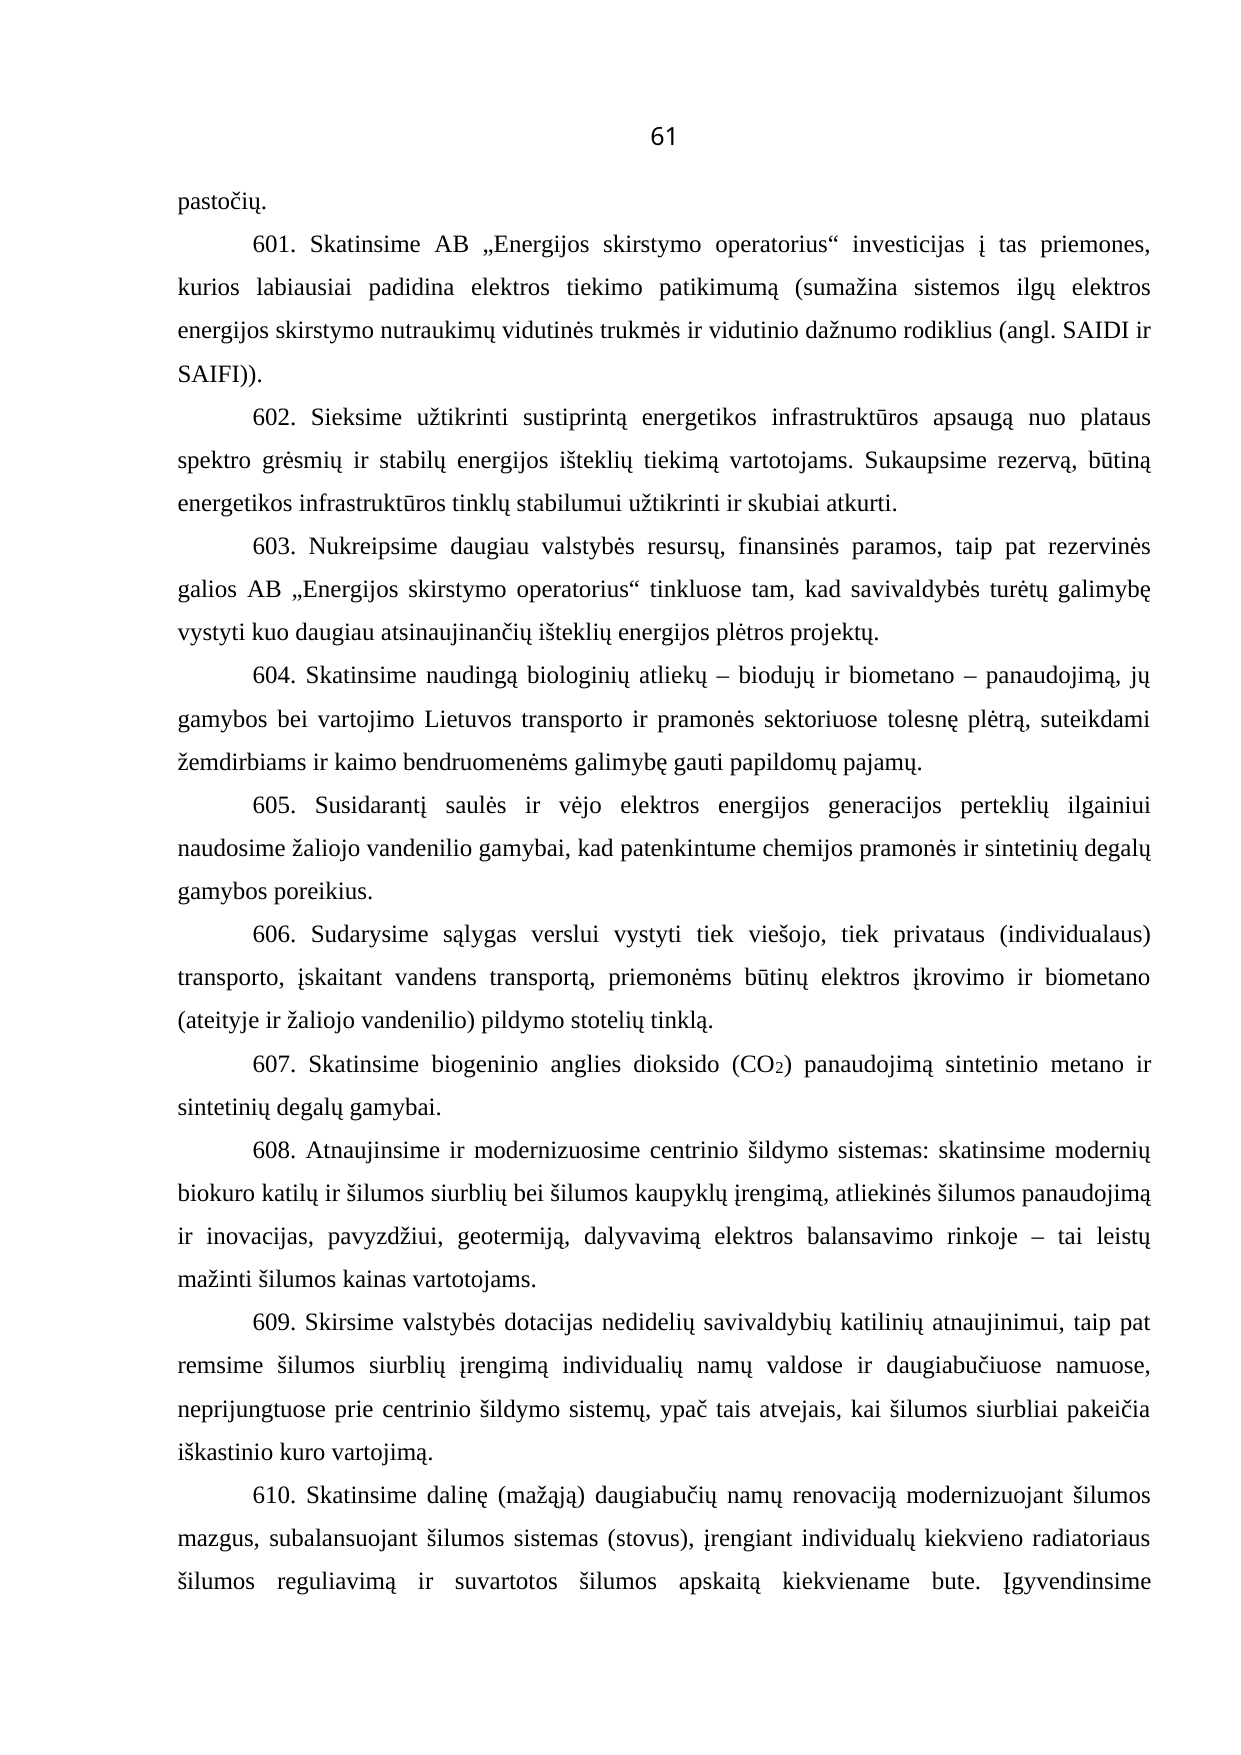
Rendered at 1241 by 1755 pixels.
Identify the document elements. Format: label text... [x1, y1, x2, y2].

text pastočių. [177, 186, 1152, 215]
text 602. Sieksime užtikrinti sustiprintą energetikos infrastruktūros apsaugą nuo plataus spektro grėsmių ir stabilų energijos išteklių tiekimą vartotojams. Sukaupsime rezervą, būtiną energetikos infrastruktūros tinklų stabilumui užtikrinti ir skubiai atkurti. [177, 402, 1152, 517]
text 601. Skatinsime AB „Energijos skirstymo operatorius“ investicijas į tas priemones, kurios labiausiai padidina elektros tiekimo patikimumą (sumažina sistemos ilgų elektros energijos skirstymo nutraukimų vidutinės trukmės ir vidutinio dažnumo rodiklius (angl. SAIDI ir SAIFI)). [177, 229, 1152, 387]
text 604. Skatinsime naudingą biologinių atliekų – biodujų ir biometano – panaudojimą, jų gamybos bei vartojimo Lietuvos transporto ir pramonės sektoriuose tolesnę plėtrą, suteikdami žemdirbiams ir kaimo bendruomenėms galimybę gauti papildomų pajamų. [177, 661, 1152, 776]
text 609. Skirsime valstybės dotacijas nedidelių savivaldybių katilinių atnaujinimui, taip pat remsime šilumos siurblių įrengimą individualių namų valdose ir daugiabučiuose namuose, neprijungtuose prie centrinio šildymo sistemų, ypač tais atvejais, kai šilumos siurbliai pakeičia iškastinio kuro vartojimą. [177, 1307, 1152, 1466]
text 608. Atnaujinsime ir modernizuosime centrinio šildymo sistemas: skatinsime modernių biokuro katilų ir šilumos siurblių bei šilumos kaupyklų įrengimą, atliekinės šilumos panaudojimą ir inovacijas, pavyzdžiui, geotermiją, dalyvavimą elektros balansavimo rinkoje – tai leistų mažinti šilumos kainas vartotojams. [177, 1135, 1152, 1293]
text 605. Susidarantį saulės ir vėjo elektros energijos generacijos perteklių ilgainiui naudosime žaliojo vandenilio gamybai, kad patenkintume chemijos pramonės ir sintetinių degalų gamybos poreikius. [177, 790, 1152, 905]
text 610. Skatinsime dalinę (mažąją) daugiabučių namų renovaciją modernizuojant šilumos mazgus, subalansuojant šilumos sistemas (stovus), įrengiant individualų kiekvieno radiatoriaus šilumos reguliavimą ir suvartotos šilumos apskaitą kiekviename bute. Įgyvendinsime [177, 1480, 1152, 1595]
text 607. Skatinsime biogeninio anglies dioksido (CO2) panaudojimą sintetinio metano ir sintetinių degalų gamybai. [177, 1049, 1152, 1121]
text 606. Sudarysime sąlygas verslui vystyti tiek viešojo, tiek privataus (individualaus) transporto, įskaitant vandens transportą, priemonėms būtinų elektros įkrovimo ir biometano (ateityje ir žaliojo vandenilio) pildymo stotelių tinklą. [177, 919, 1152, 1034]
text 603. Nukreipsime daugiau valstybės resursų, finansinės paramos, taip pat rezervinės galios AB „Energijos skirstymo operatorius“ tinkluose tam, kad savivaldybės turėtų galimybę vystyti kuo daugiau atsinaujinančių išteklių energijos plėtros projektų. [177, 531, 1152, 646]
